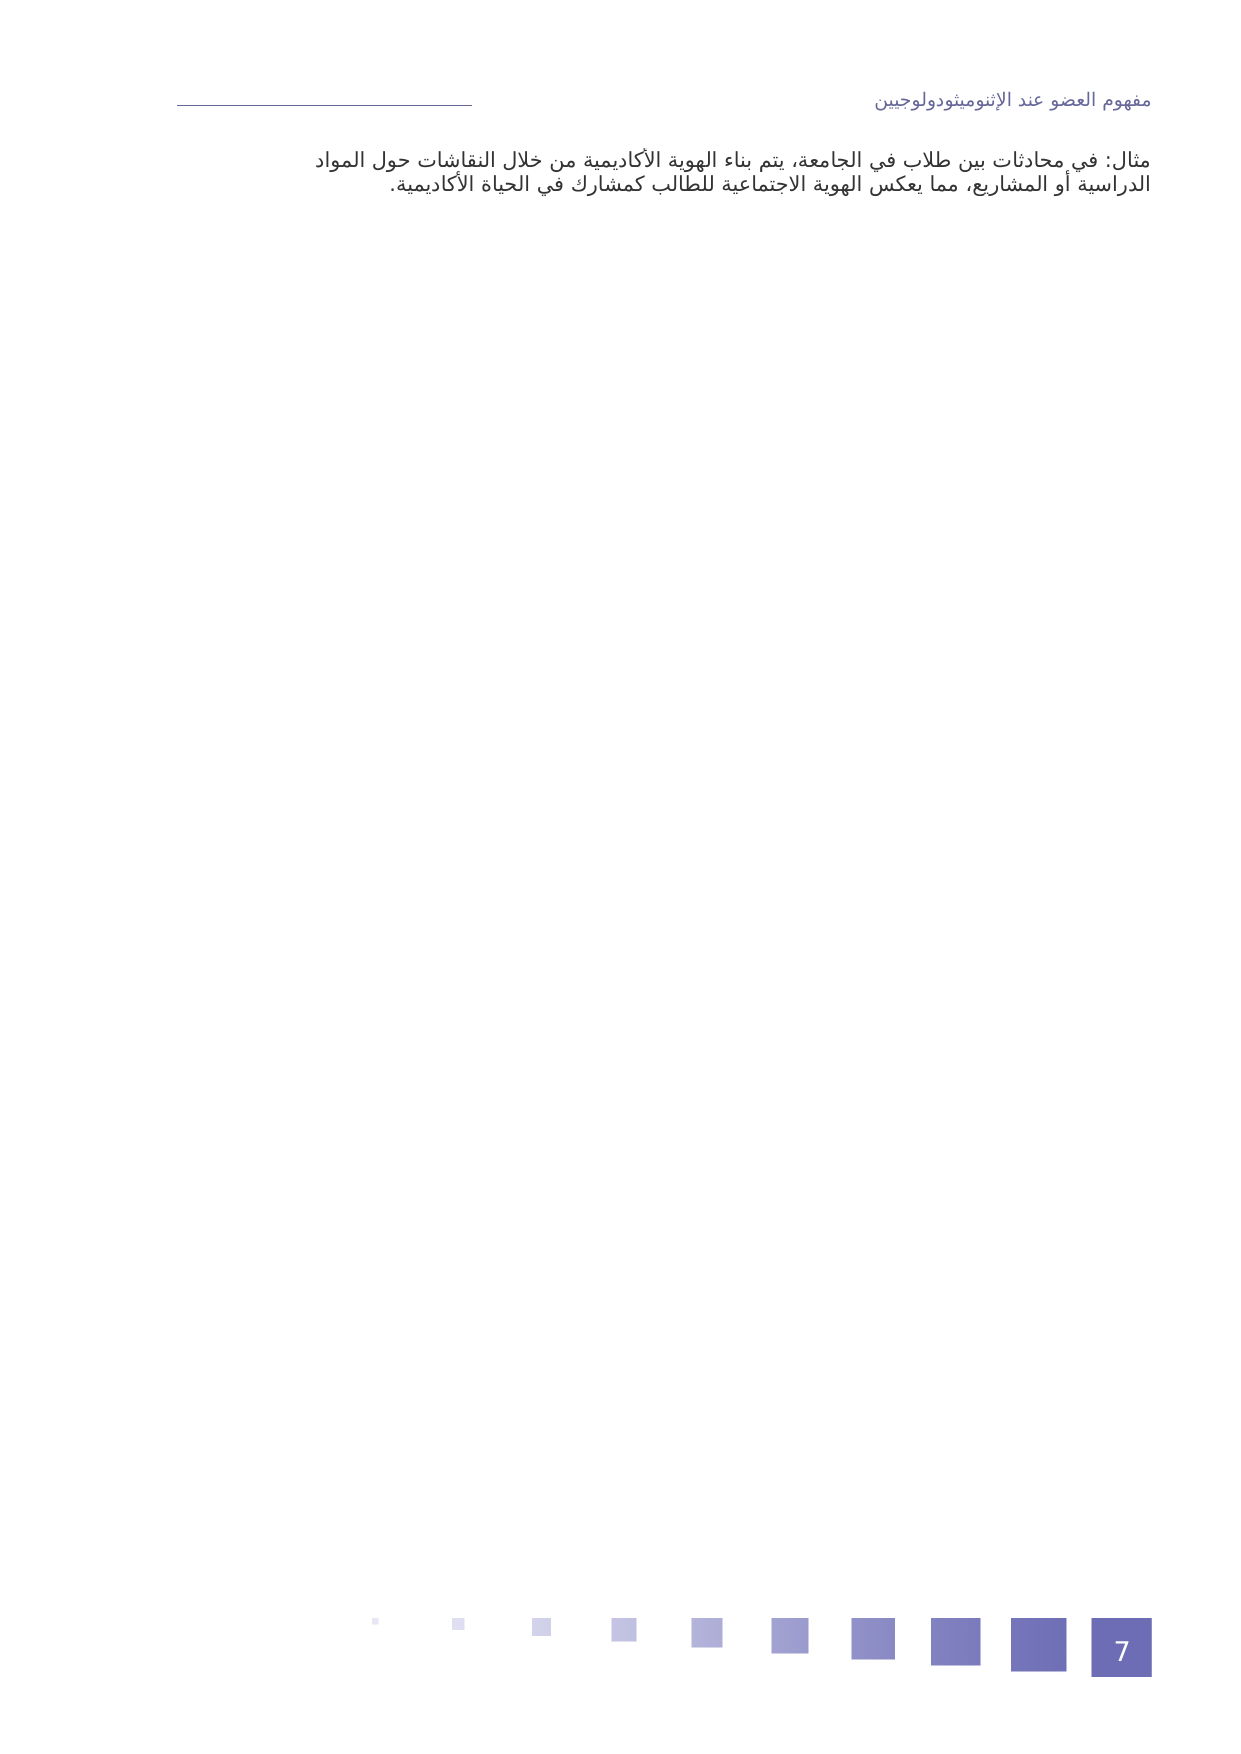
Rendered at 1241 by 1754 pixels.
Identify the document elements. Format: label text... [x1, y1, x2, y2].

picture [177, 1618, 1152, 1677]
text مثال: في محادثات بين طلاب في الجامعة، يتم بناء الهوية الأكاديمية من خلال النقاشات حول المواد الدراسية أو المشاريع، مما يعكس الهوية الاجتماعية للطالب كمشارك في الحياة الأكاديمية. [266, 124, 1152, 196]
